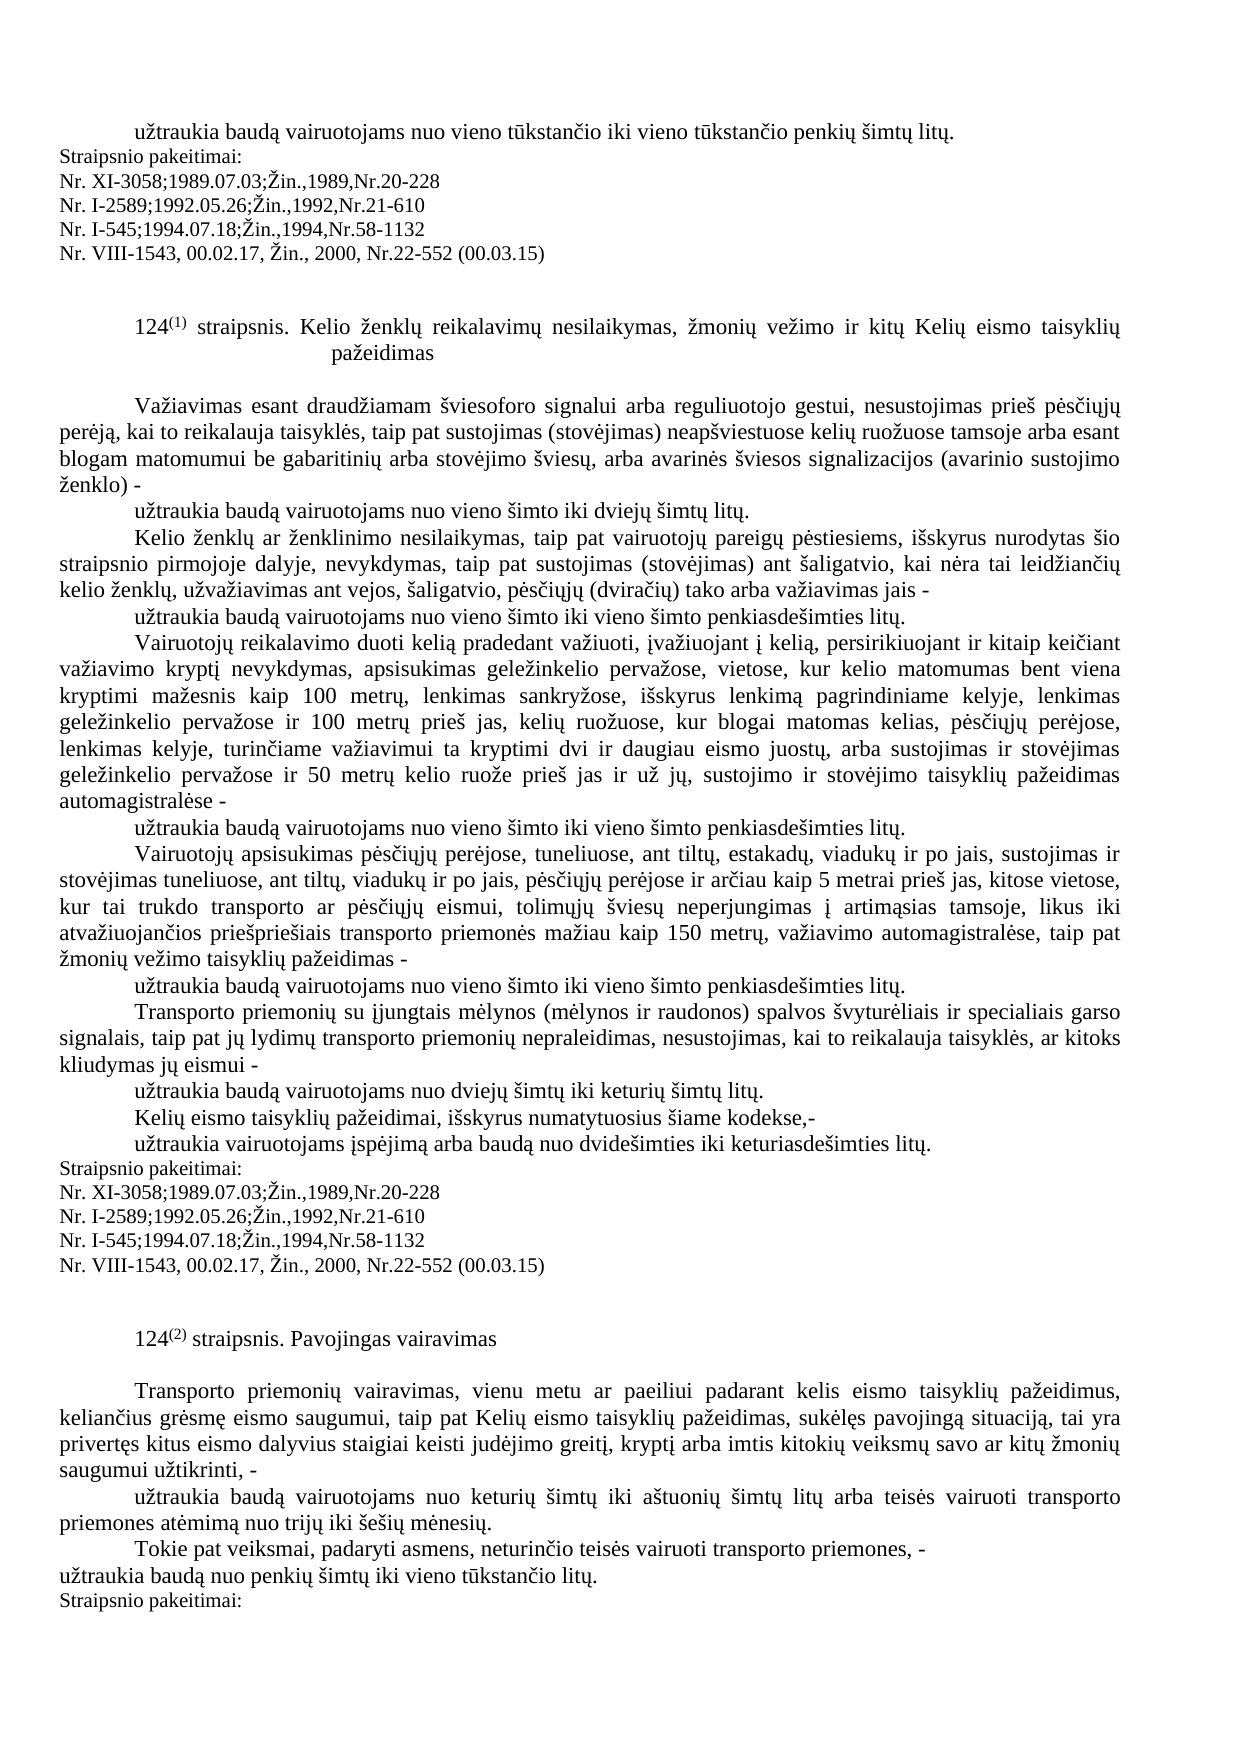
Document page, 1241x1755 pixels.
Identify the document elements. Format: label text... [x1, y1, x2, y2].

text Straipsnio pakeitimai: [59, 1588, 1122, 1612]
text Nr. I-2589;1992.05.26;Žin.,1992,Nr.21-610 [59, 1204, 1122, 1228]
text užtraukia baudą vairuotojams nuo vieno šimto iki vieno šimto penkiasdešimties litų. [59, 814, 1122, 840]
text Nr. VIII-1543, 00.02.17, Žin., 2000, Nr.22-552 (00.03.15) [59, 1252, 1122, 1277]
text Transporto priemonių vairavimas, vienu metu ar paeiliui padarant kelis eismo taisyklių pažeidimus, keliančius grėsmę eismo saugumui, taip pat Kelių eismo taisyklių pažeidimas, sukėlęs pavojingą situaciją, tai yra privertęs kitus eismo dalyvius staigiai keisti judėjimo greitį, kryptį arba imtis kitokių veiksmų savo ar kitų žmonių saugumui užtikrinti, - [59, 1377, 1122, 1483]
text užtraukia vairuotojams įspėjimą arba baudą nuo dvidešimties iki keturiasdešimties litų. [59, 1130, 1122, 1156]
text 124(1) straipsnis. Kelio ženklų reikalavimų nesilaikymas, žmonių vežimo ir kitų Kelių eismo taisyklių pažeidimas [134, 313, 1122, 366]
text užtraukia baudą vairuotojams nuo dviejų šimtų iki keturių šimtų litų. [59, 1077, 1122, 1103]
text užtraukia baudą vairuotojams nuo vieno šimto iki dviejų šimtų litų. [59, 497, 1122, 524]
text Nr. I-545;1994.07.18;Žin.,1994,Nr.58-1132 [59, 1228, 1122, 1252]
text Nr. I-545;1994.07.18;Žin.,1994,Nr.58-1132 [59, 217, 1122, 241]
text Straipsnio pakeitimai: [59, 144, 1122, 168]
text Nr. XI-3058;1989.07.03;Žin.,1989,Nr.20-228 [59, 168, 1122, 193]
text Kelio ženklų ar ženklinimo nesilaikymas, taip pat vairuotojų pareigų pėstiesiems, išskyrus nurodytas šio straipsnio pirmojoje dalyje, nevykdymas, taip pat sustojimas (stovėjimas) ant šaligatvio, kai nėra tai leidžiančių kelio ženklų, užvažiavimas ant vejos, šaligatvio, pėsčiųjų (dviračių) tako arba važiavimas jais - [59, 524, 1122, 603]
text Kelių eismo taisyklių pažeidimai, išskyrus numatytuosius šiame kodekse,- [59, 1103, 1122, 1130]
text užtraukia baudą nuo penkių šimtų iki vieno tūkstančio litų. [59, 1562, 1122, 1588]
text užtraukia baudą vairuotojams nuo vieno tūkstančio iki vieno tūkstančio penkių šimtų litų. [59, 118, 1122, 144]
text užtraukia baudą vairuotojams nuo vieno šimto iki vieno šimto penkiasdešimties litų. [59, 972, 1122, 998]
text Tokie pat veiksmai, padaryti asmens, neturinčio teisės vairuoti transporto priemones, - [59, 1536, 1122, 1562]
text Transporto priemonių su įjungtais mėlynos (mėlynos ir raudonos) spalvos švyturėliais ir specialiais garso signalais, taip pat jų lydimų transporto priemonių nepraleidimas, nesustojimas, kai to reikalauja taisyklės, ar kitoks kliudymas jų eismui - [59, 998, 1122, 1077]
text užtraukia baudą vairuotojams nuo keturių šimtų iki aštuonių šimtų litų arba teisės vairuoti transporto priemones atėmimą nuo trijų iki šešių mėnesių. [59, 1483, 1122, 1536]
text Nr. I-2589;1992.05.26;Žin.,1992,Nr.21-610 [59, 193, 1122, 217]
text Nr. VIII-1543, 00.02.17, Žin., 2000, Nr.22-552 (00.03.15) [59, 241, 1122, 265]
text Straipsnio pakeitimai: [59, 1156, 1122, 1180]
text užtraukia baudą vairuotojams nuo vieno šimto iki vieno šimto penkiasdešimties litų. [59, 603, 1122, 629]
text 124(2) straipsnis. Pavojingas vairavimas [59, 1325, 1122, 1351]
text Nr. XI-3058;1989.07.03;Žin.,1989,Nr.20-228 [59, 1180, 1122, 1204]
text Važiavimas esant draudžiamam šviesoforo signalui arba reguliuotojo gestui, nesustojimas prieš pėsčiųjų perėją, kai to reikalauja taisyklės, taip pat sustojimas (stovėjimas) neapšviestuose kelių ruožuose tamsoje arba esant blogam matomumui be gabaritinių arba stovėjimo šviesų, arba avarinės šviesos signalizacijos (avarinio sustojimo ženklo) - [59, 392, 1122, 497]
text Vairuotojų reikalavimo duoti kelią pradedant važiuoti, įvažiuojant į kelią, persirikiuojant ir kitaip keičiant važiavimo kryptį nevykdymas, apsisukimas geležinkelio pervažose, vietose, kur kelio matomumas bent viena kryptimi mažesnis kaip 100 metrų, lenkimas sankryžose, išskyrus lenkimą pagrindiniame kelyje, lenkimas geležinkelio pervažose ir 100 metrų prieš jas, kelių ruožuose, kur blogai matomas kelias, pėsčiųjų perėjose, lenkimas kelyje, turinčiame važiavimui ta kryptimi dvi ir daugiau eismo juostų, arba sustojimas ir stovėjimas geležinkelio pervažose ir 50 metrų kelio ruože prieš jas ir už jų, sustojimo ir stovėjimo taisyklių pažeidimas automagistralėse - [59, 629, 1122, 814]
text Vairuotojų apsisukimas pėsčiųjų perėjose, tuneliuose, ant tiltų, estakadų, viadukų ir po jais, sustojimas ir stovėjimas tuneliuose, ant tiltų, viadukų ir po jais, pėsčiųjų perėjose ir arčiau kaip 5 metrai prieš jas, kitose vietose, kur tai trukdo transporto ar pėsčiųjų eismui, tolimųjų šviesų neperjungimas į artimąsias tamsoje, likus iki atvažiuojančios priešpriešiais transporto priemonės mažiau kaip 150 metrų, važiavimo automagistralėse, taip pat žmonių vežimo taisyklių pažeidimas - [59, 840, 1122, 972]
